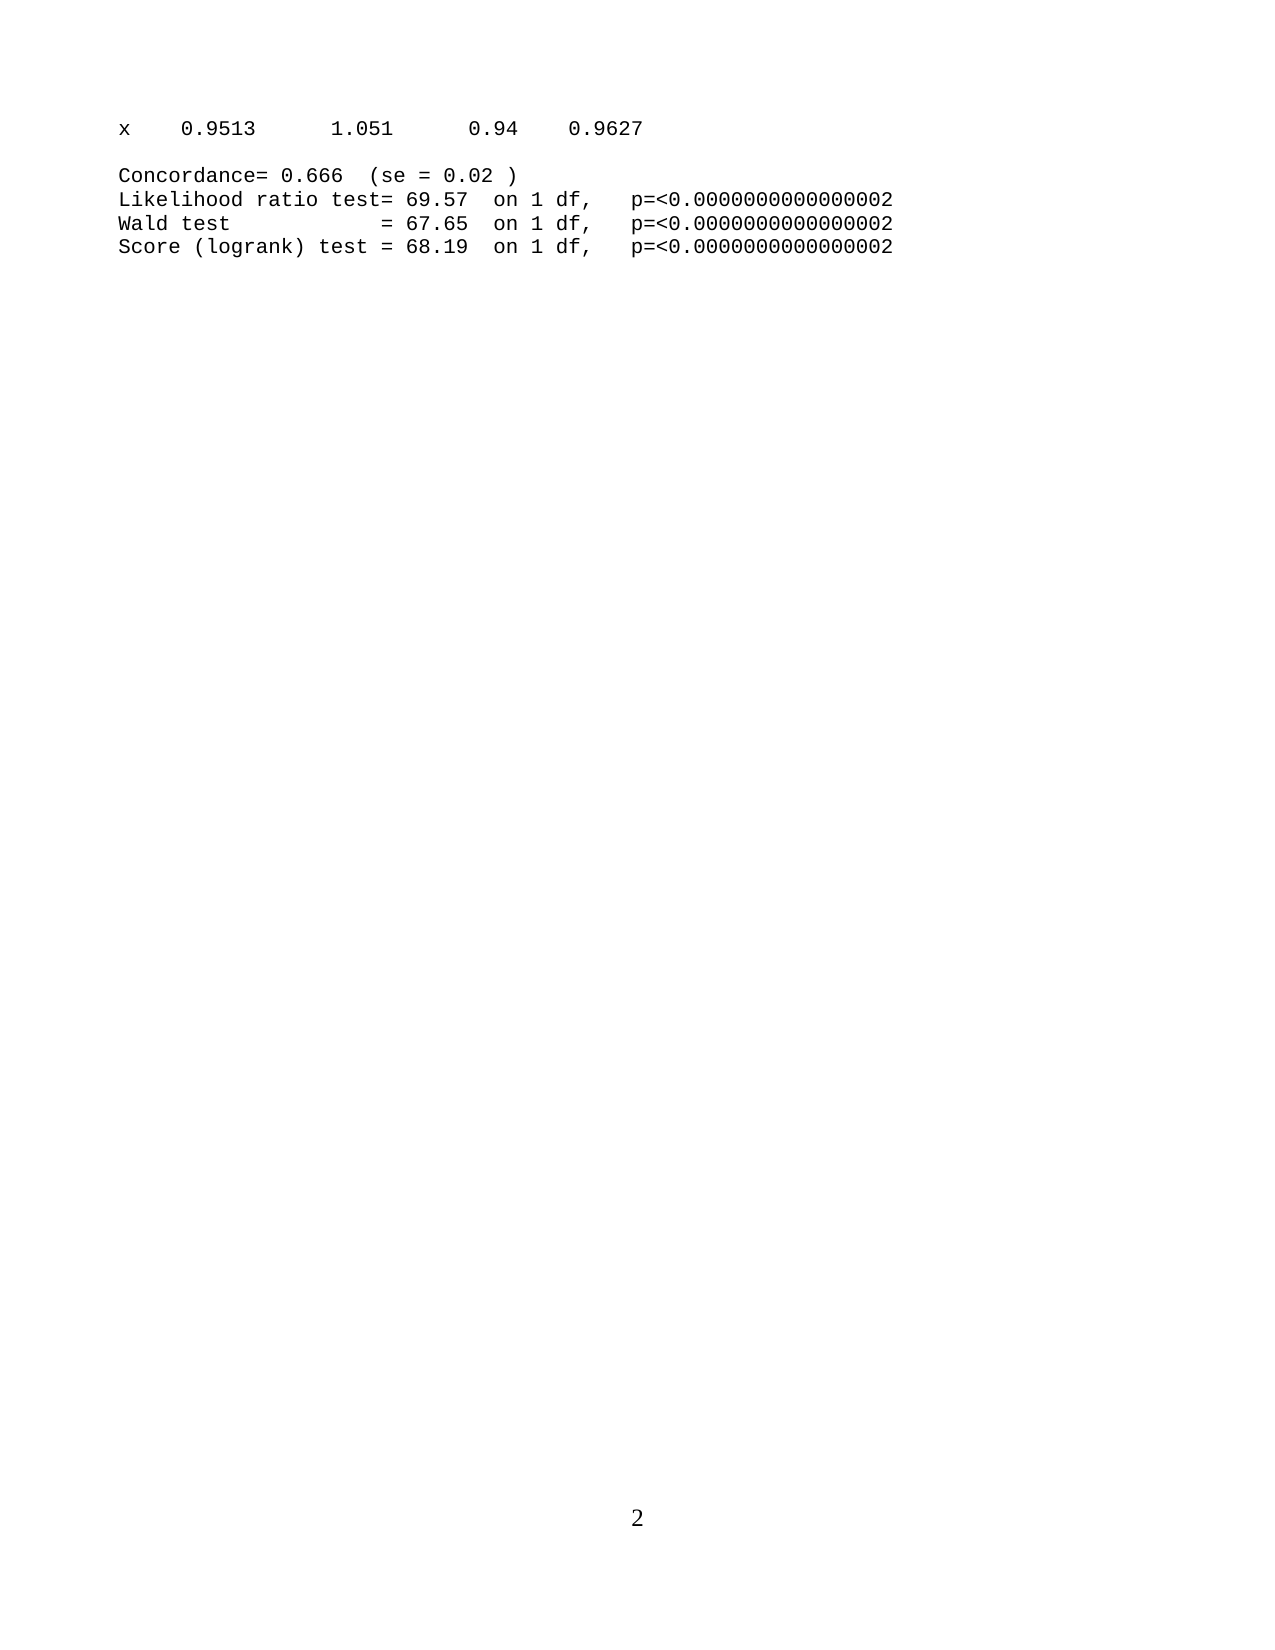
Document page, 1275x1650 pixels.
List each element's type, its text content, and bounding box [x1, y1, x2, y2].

text Likelihood ratio test= 69.57 on 1 df, p=<0.0000000000000002 [118, 189, 1157, 213]
text x 0.9513 1.051 0.94 0.9627 [118, 118, 1157, 142]
text Score (logrank) test = 68.19 on 1 df, p=<0.0000000000000002 [118, 236, 1157, 260]
text Wald test = 67.65 on 1 df, p=<0.0000000000000002 [118, 213, 1157, 236]
text Concordance= 0.666 (se = 0.02 ) [118, 165, 1157, 189]
